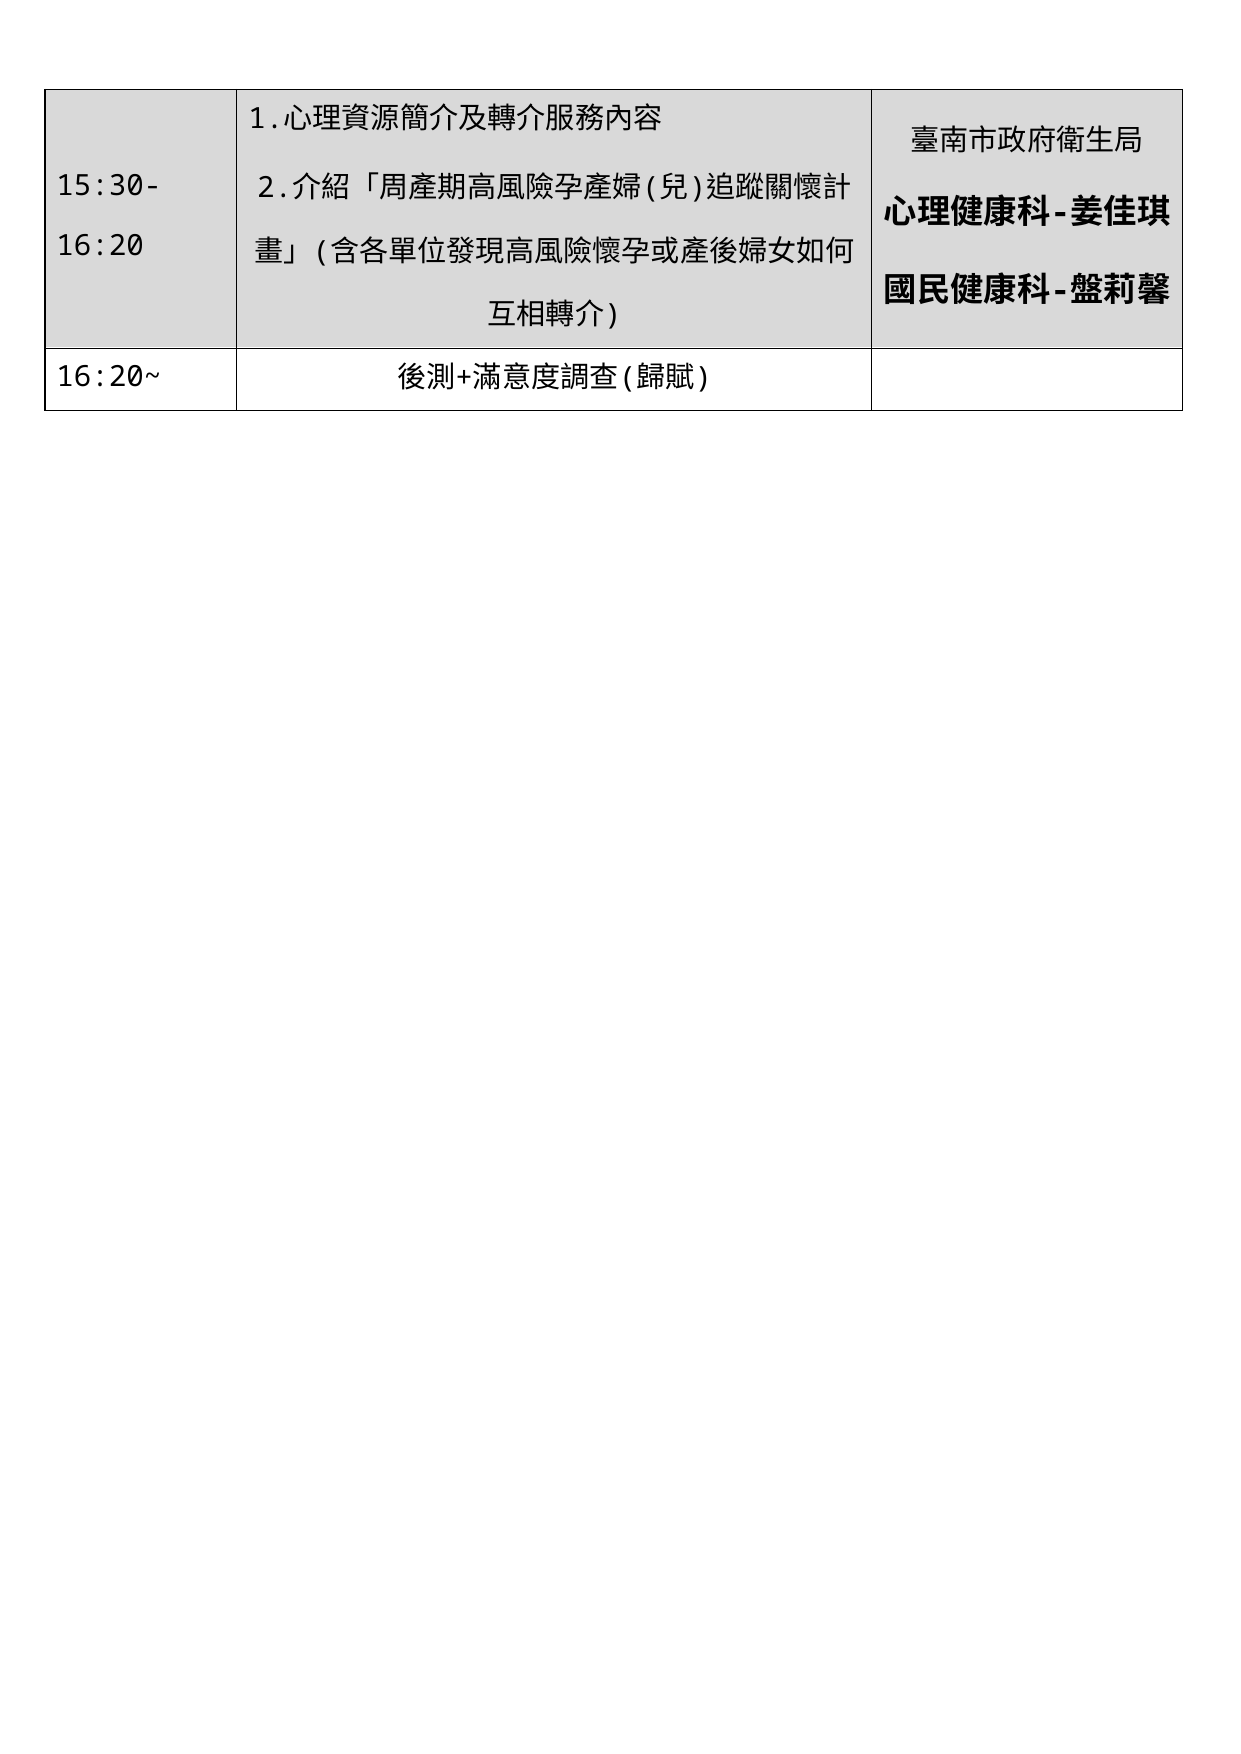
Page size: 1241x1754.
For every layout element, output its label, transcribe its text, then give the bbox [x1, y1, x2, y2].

table_cell 1.心理資源簡介及轉介服務內容 2.介紹「周產期高風險孕產婦(兒)追蹤關懷計畫」(含各單位發現高風險懷孕或產後婦女如何互相轉介) [237, 90, 871, 347]
table_cell 15:30-16:20 [46, 90, 236, 347]
table_cell 16:20~ [46, 349, 236, 410]
table_cell [872, 349, 1182, 410]
table_cell 後測+滿意度調查(歸賦) [237, 349, 871, 410]
table_cell 臺南市政府衛生局 心理健康科-姜佳琪 國民健康科-盤莉馨 [872, 90, 1182, 347]
